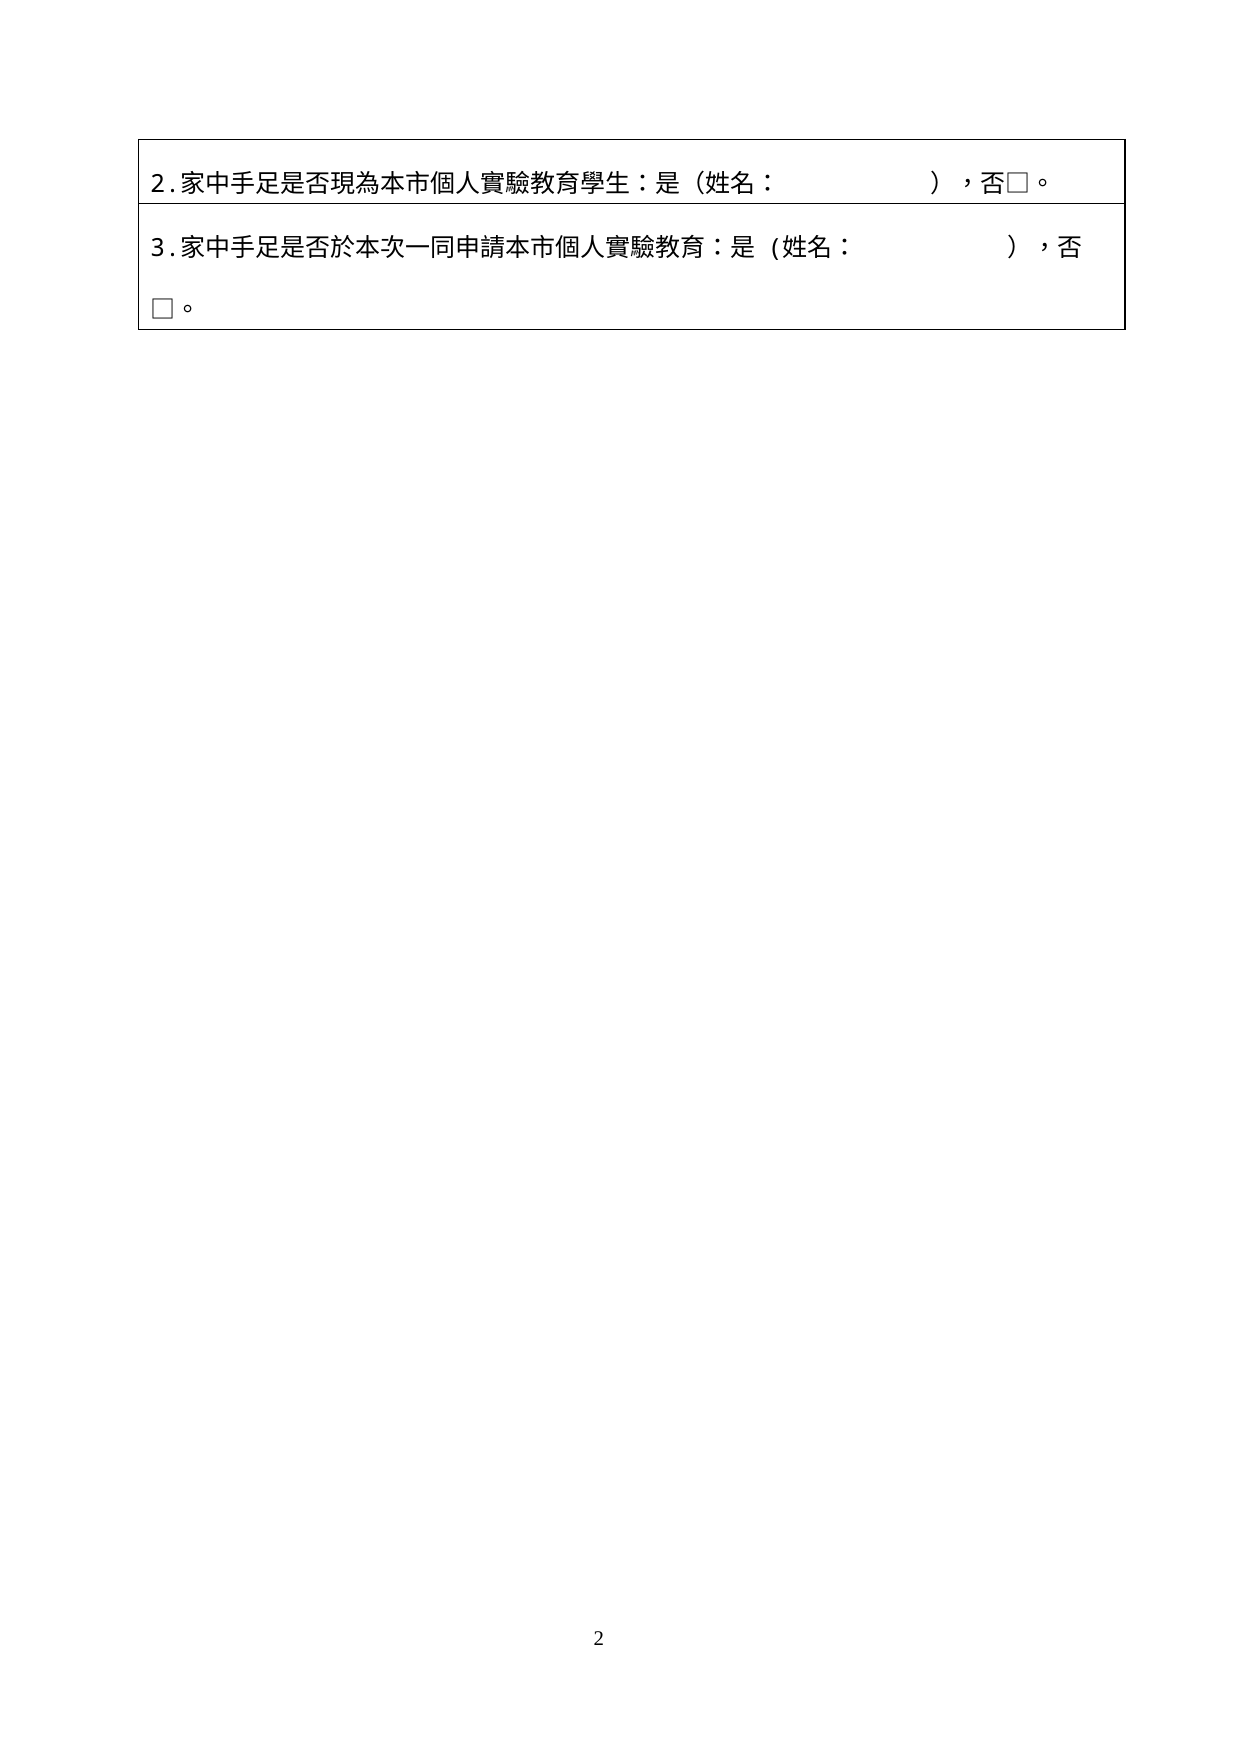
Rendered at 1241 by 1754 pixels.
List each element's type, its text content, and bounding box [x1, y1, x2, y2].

table_cell 3.家中手足是否於本次一同申請本市個人實驗教育：是 (姓名： ），否□。 [139, 204, 1124, 328]
table_cell 2.家中手足是否現為本市個人實驗教育學生：是（姓名： ），否□。 [139, 140, 1124, 202]
